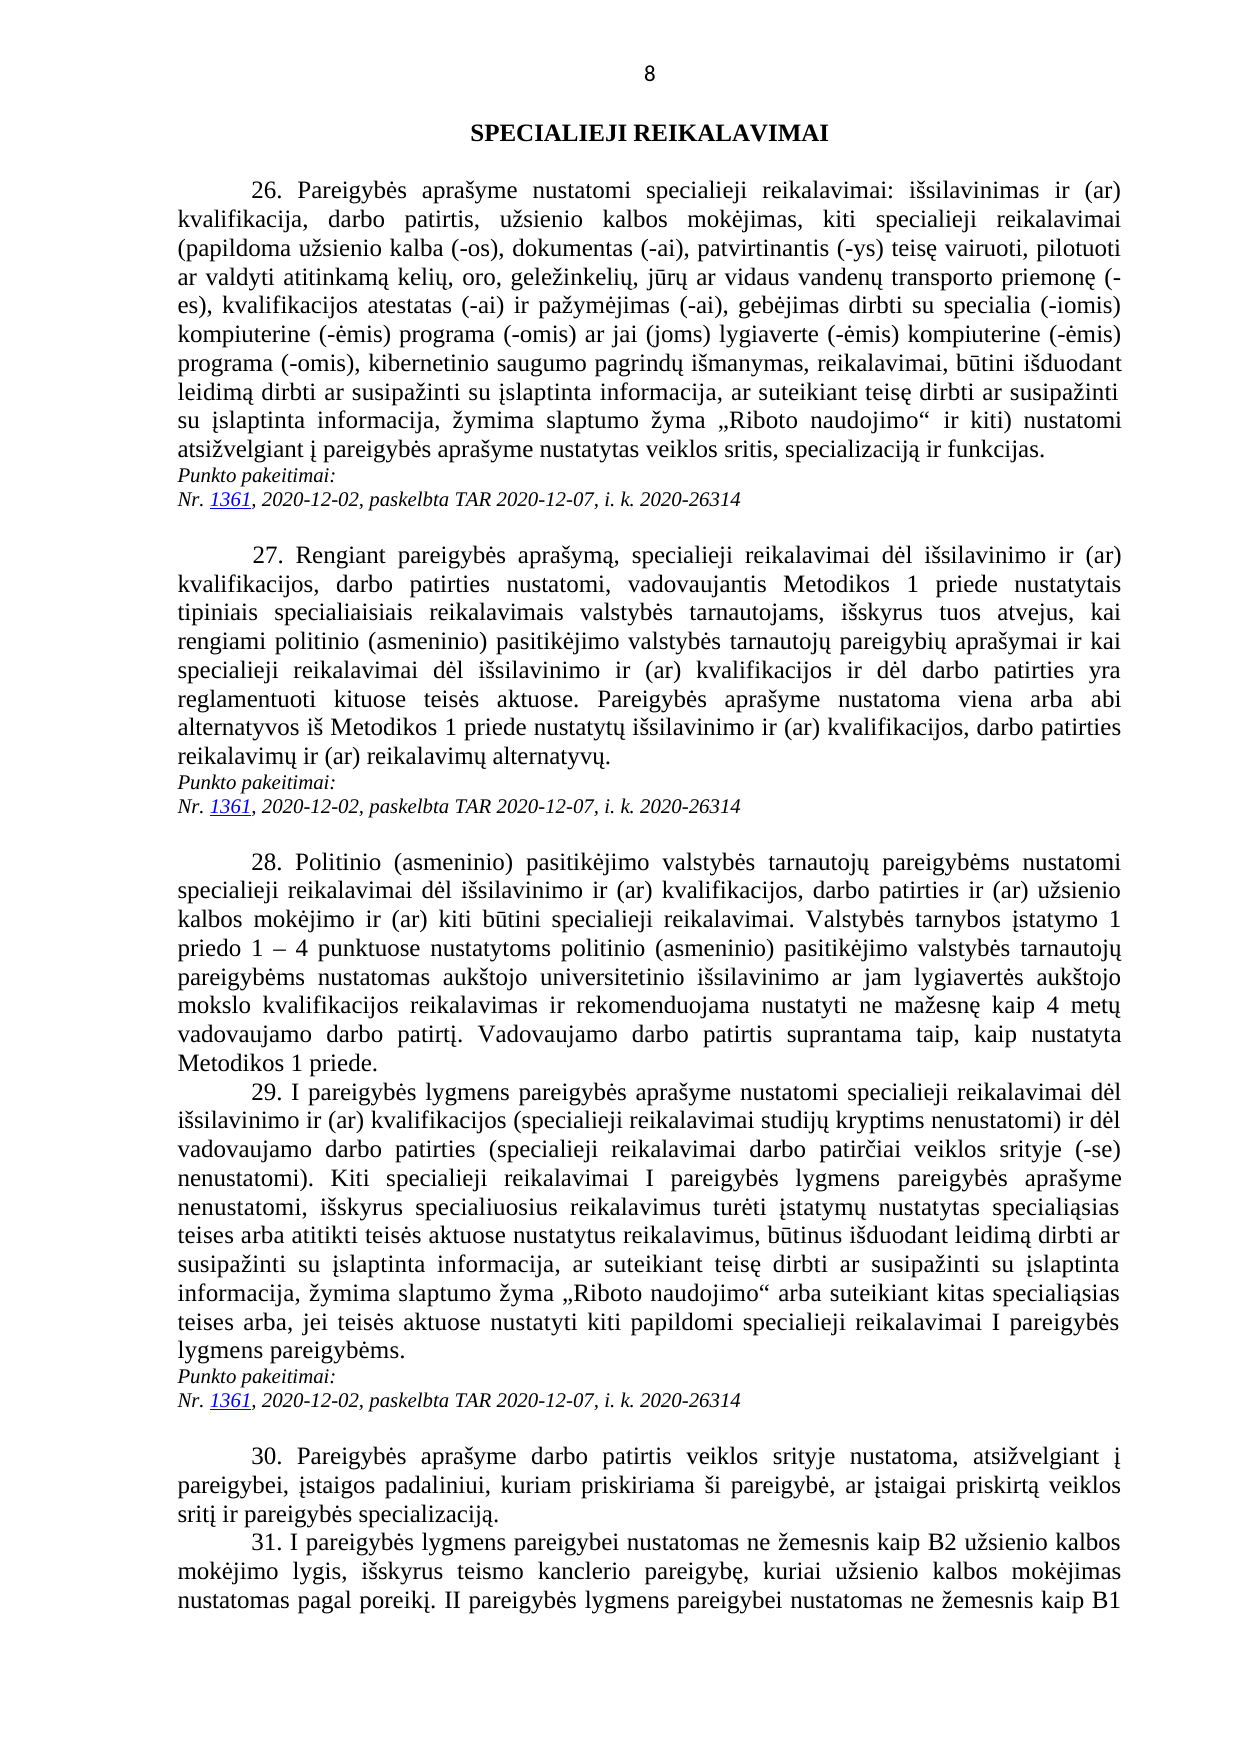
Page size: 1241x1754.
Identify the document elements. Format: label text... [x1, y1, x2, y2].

text Nr. 1361, 2020-12-02, paskelbta TAR 2020-12-07, i. k. 2020-26314 [177, 794, 1122, 818]
text Nr. 1361, 2020-12-02, paskelbta TAR 2020-12-07, i. k. 2020-26314 [177, 1388, 1122, 1412]
text 30. Pareigybės aprašyme darbo patirtis veiklos srityje nustatoma, atsižvelgiant į pareigybei, įstaigos padaliniui, kuriam priskiriama ši pareigybė, ar įstaigai priskirtą veiklos sritį ir pareigybės specializaciją. [177, 1441, 1122, 1527]
text Punkto pakeitimai: [177, 463, 1122, 487]
text 31. I pareigybės lygmens pareigybei nustatomas ne žemesnis kaip B2 užsienio kalbos mokėjimo lygis, išskyrus teismo kanclerio pareigybę, kuriai užsienio kalbos mokėjimas nustatomas pagal poreikį. II pareigybės lygmens pareigybei nustatomas ne žemesnis kaip B1 [177, 1527, 1122, 1614]
text Punkto pakeitimai: [177, 770, 1122, 794]
text 29. I pareigybės lygmens pareigybės aprašyme nustatomi specialieji reikalavimai dėl išsilavinimo ir (ar) kvalifikacijos (specialieji reikalavimai studijų kryptims nenustatomi) ir dėl vadovaujamo darbo patirties (specialieji reikalavimai darbo patirčiai veiklos srityje (-se) nenustatomi). Kiti specialieji reikalavimai I pareigybės lygmens pareigybės aprašyme nenustatomi, išskyrus specialiuosius reikalavimus turėti įstatymų nustatytas specialiąsias teises arba atitikti teisės aktuose nustatytus reikalavimus, būtinus išduodant leidimą dirbti ar susipažinti su įslaptinta informacija, ar suteikiant teisę dirbti ar susipažinti su įslaptinta informacija, žymima slaptumo žyma „Riboto naudojimo“ arba suteikiant kitas specialiąsias teises arba, jei teisės aktuose nustatyti kiti papildomi specialieji reikalavimai I pareigybės lygmens pareigybėms. [177, 1077, 1122, 1364]
text Nr. 1361, 2020-12-02, paskelbta TAR 2020-12-07, i. k. 2020-26314 [177, 487, 1122, 511]
text 26. Pareigybės aprašyme nustatomi specialieji reikalavimai: išsilavinimas ir (ar) kvalifikacija, darbo patirtis, užsienio kalbos mokėjimas, kiti specialieji reikalavimai (papildoma užsienio kalba (-os), dokumentas (-ai), patvirtinantis (-ys) teisę vairuoti, pilotuoti ar valdyti atitinkamą kelių, oro, geležinkelių, jūrų ar vidaus vandenų transporto priemonę (-es), kvalifikacijos atestatas (-ai) ir pažymėjimas (-ai), gebėjimas dirbti su specialia (-iomis) kompiuterine (-ėmis) programa (-omis) ar jai (joms) lygiaverte (-ėmis) kompiuterine (-ėmis) programa (-omis), kibernetinio saugumo pagrindų išmanymas, reikalavimai, būtini išduodant leidimą dirbti ar susipažinti su įslaptinta informacija, ar suteikiant teisę dirbti ar susipažinti su įslaptinta informacija, žymima slaptumo žyma „Riboto naudojimo“ ir kiti) nustatomi atsižvelgiant į pareigybės aprašyme nustatytas veiklos sritis, specializaciją ir funkcijas. [177, 176, 1122, 463]
text SPECIALIEJI REIKALAVIMAI [177, 118, 1122, 147]
text 28. Politinio (asmeninio) pasitikėjimo valstybės tarnautojų pareigybėms nustatomi specialieji reikalavimai dėl išsilavinimo ir (ar) kvalifikacijos, darbo patirties ir (ar) užsienio kalbos mokėjimo ir (ar) kiti būtini specialieji reikalavimai. Valstybės tarnybos įstatymo 1 priedo 1 – 4 punktuose nustatytoms politinio (asmeninio) pasitikėjimo valstybės tarnautojų pareigybėms nustatomas aukštojo universitetinio išsilavinimo ar jam lygiavertės aukštojo mokslo kvalifikacijos reikalavimas ir rekomenduojama nustatyti ne mažesnę kaip 4 metų vadovaujamo darbo patirtį. Vadovaujamo darbo patirtis suprantama taip, kaip nustatyta Metodikos 1 priede. [177, 847, 1122, 1077]
text Punkto pakeitimai: [177, 1364, 1122, 1388]
text 27. Rengiant pareigybės aprašymą, specialieji reikalavimai dėl išsilavinimo ir (ar) kvalifikacijos, darbo patirties nustatomi, vadovaujantis Metodikos 1 priede nustatytais tipiniais specialiaisiais reikalavimais valstybės tarnautojams, išskyrus tuos atvejus, kai rengiami politinio (asmeninio) pasitikėjimo valstybės tarnautojų pareigybių aprašymai ir kai specialieji reikalavimai dėl išsilavinimo ir (ar) kvalifikacijos ir dėl darbo patirties yra reglamentuoti kituose teisės aktuose. Pareigybės aprašyme nustatoma viena arba abi alternatyvos iš Metodikos 1 priede nustatytų išsilavinimo ir (ar) kvalifikacijos, darbo patirties reikalavimų ir (ar) reikalavimų alternatyvų. [177, 540, 1122, 770]
